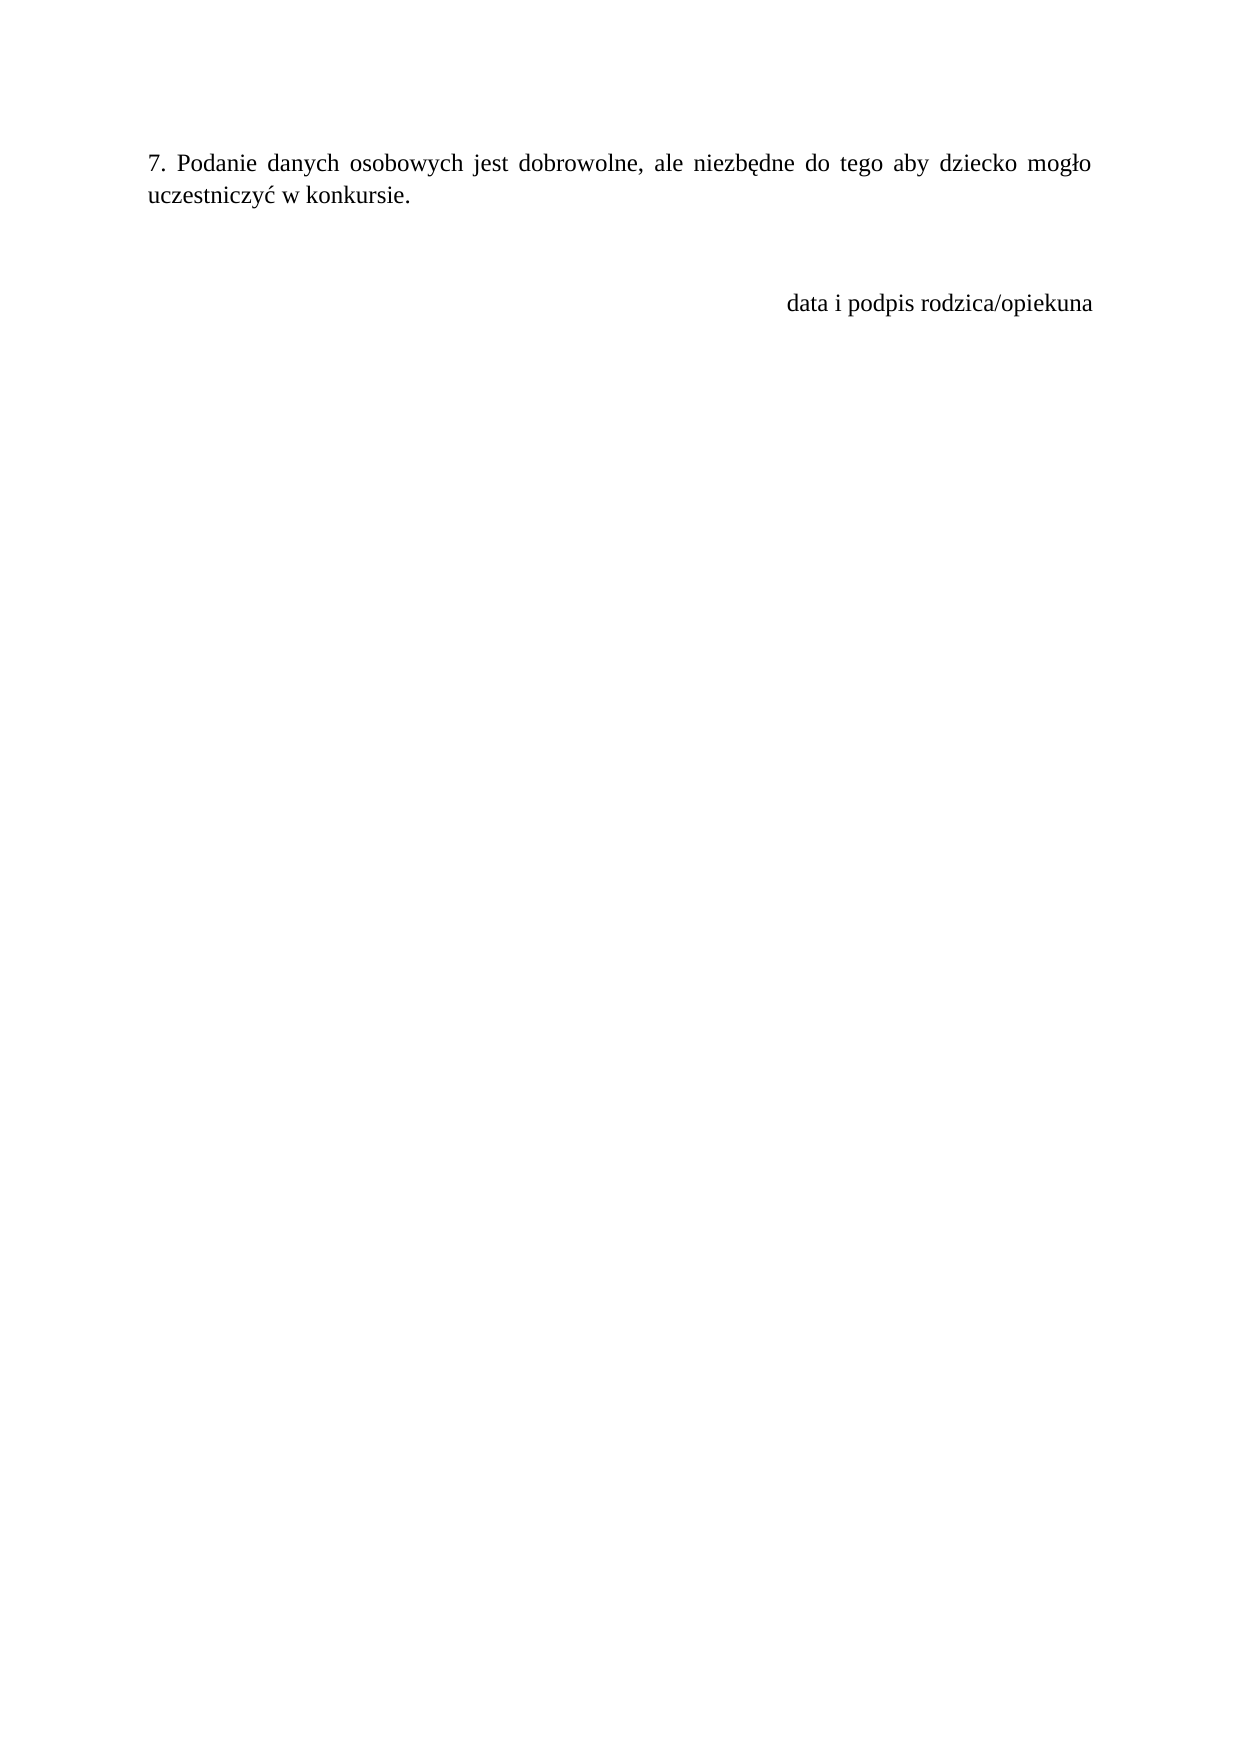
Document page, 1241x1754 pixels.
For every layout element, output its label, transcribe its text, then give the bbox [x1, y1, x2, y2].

text data i podpis rodzica/opiekuna [148, 288, 1093, 317]
text 7. Podanie danych osobowych jest dobrowolne, ale niezbędne do tego aby dziecko mogło uczestniczyć w konkursie. [148, 148, 1093, 209]
